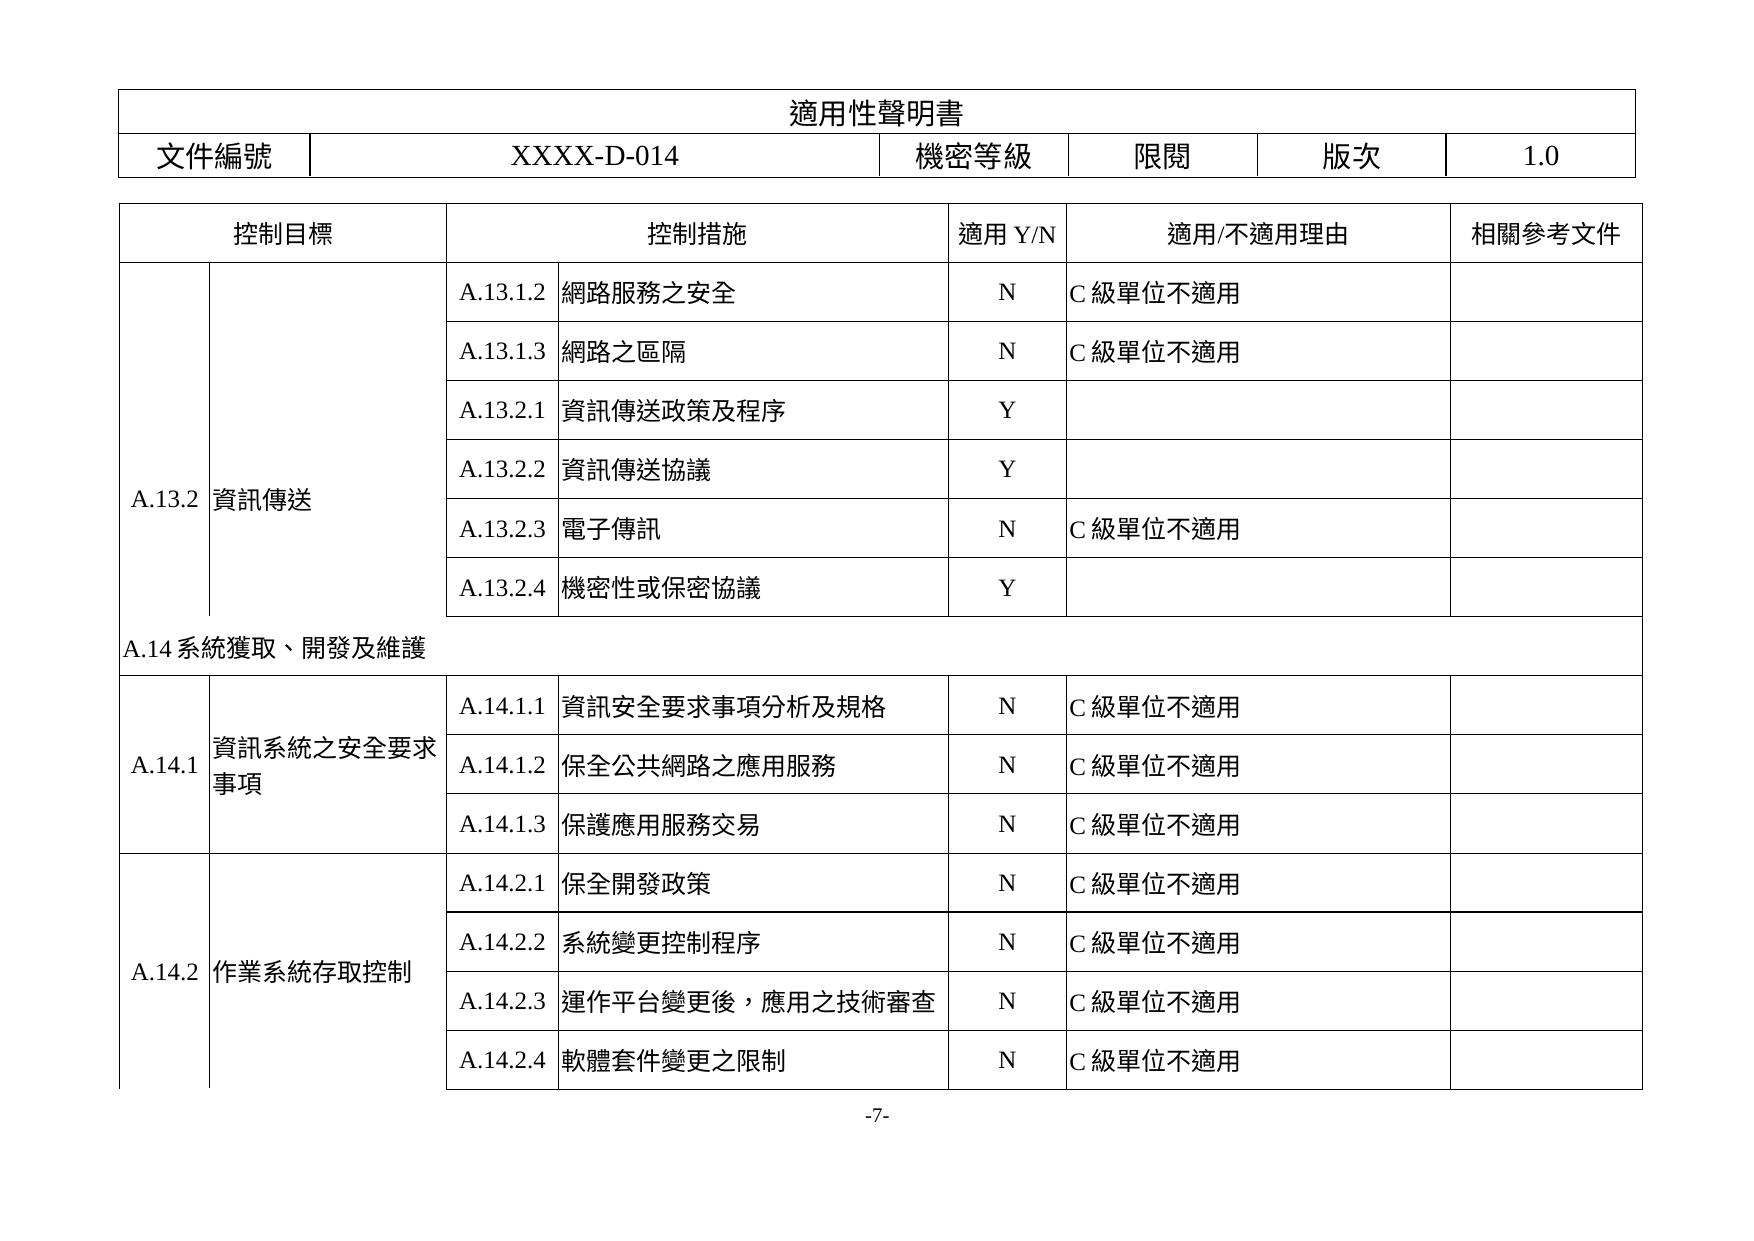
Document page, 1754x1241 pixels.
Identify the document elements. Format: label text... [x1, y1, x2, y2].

table_cell C級單位不適用 [1067, 499, 1450, 557]
table_cell A.14系統獲取、開發及維護 [120, 616, 1642, 675]
table_cell N [949, 322, 1066, 380]
table_cell N [949, 735, 1066, 793]
table_cell [1451, 1031, 1642, 1089]
table_cell C級單位不適用 [1067, 913, 1450, 971]
table_cell [1067, 558, 1450, 616]
table_cell 資訊傳送協議 [559, 440, 948, 498]
table_cell [1451, 440, 1642, 498]
table_cell 資訊傳送 [210, 380, 446, 616]
table_cell A.14.2.1 [447, 854, 558, 911]
table_cell A.13.2.1 [447, 381, 558, 439]
table_cell A.13.2.4 [447, 558, 558, 616]
table_cell [1451, 972, 1642, 1029]
table_cell 資訊傳送政策及程序 [559, 381, 948, 439]
table_cell N [949, 499, 1066, 557]
table_cell N [949, 263, 1066, 321]
table_cell 運作平台變更後，應用之技術審查 [559, 972, 948, 1029]
table_cell N [949, 972, 1066, 1029]
table_header 適用/不適用理由 [1067, 204, 1450, 262]
table_cell A.14.1.2 [447, 735, 558, 793]
table_cell [120, 263, 209, 380]
table_cell C級單位不適用 [1067, 676, 1450, 734]
table_cell [1451, 794, 1642, 852]
table_header 適用Y/N [949, 204, 1066, 262]
table_cell N [949, 794, 1066, 852]
table_cell A.14.2.4 [447, 1031, 558, 1089]
table_cell A.14.2 [120, 854, 210, 1089]
table_cell C級單位不適用 [1067, 263, 1450, 321]
table_cell [1451, 263, 1642, 321]
table_header 相關參考文件 [1451, 204, 1642, 262]
table_cell A.14.1.3 [447, 794, 558, 852]
table_cell A.13.2.2 [447, 440, 558, 498]
table_cell [1451, 676, 1642, 734]
table_header 控制措施 [447, 204, 948, 262]
table_cell 作業系統存取控制 [210, 854, 446, 1089]
table_cell C級單位不適用 [1067, 735, 1450, 793]
table_cell Y [949, 381, 1066, 439]
table_cell 網路服務之安全 [559, 263, 948, 321]
table_header 控制目標 [120, 204, 446, 262]
table_cell A.13.1.3 [447, 322, 558, 380]
table_cell C級單位不適用 [1067, 854, 1450, 911]
table_cell [1451, 854, 1642, 911]
table_cell 機密性或保密協議 [559, 558, 948, 616]
table_cell 保全公共網路之應用服務 [559, 735, 948, 793]
table_cell 資訊安全要求事項分析及規格 [559, 676, 948, 734]
table_cell C級單位不適用 [1067, 322, 1450, 380]
table_cell N [949, 676, 1066, 734]
table_cell [1451, 322, 1642, 380]
table_cell A.14.2.2 [447, 913, 558, 971]
table_cell A.13.1.2 [447, 263, 558, 321]
table_cell C級單位不適用 [1067, 1031, 1450, 1089]
table_cell 電子傳訊 [559, 499, 948, 557]
table_cell [1451, 735, 1642, 793]
table_cell [1067, 381, 1450, 439]
table_cell Y [949, 440, 1066, 498]
table_cell N [949, 1031, 1066, 1089]
table_cell N [949, 854, 1066, 911]
table_cell N [949, 913, 1066, 971]
table_cell [210, 263, 446, 380]
table_cell A.14.1.1 [447, 676, 558, 734]
table_cell [1451, 913, 1642, 971]
table_cell C級單位不適用 [1067, 972, 1450, 1029]
table_cell 軟體套件變更之限制 [559, 1031, 948, 1089]
table_cell 保護應用服務交易 [559, 794, 948, 852]
table_cell 保全開發政策 [559, 854, 948, 911]
table_cell 系統變更控制程序 [559, 913, 948, 971]
table_cell C級單位不適用 [1067, 794, 1450, 852]
table_cell A.13.2 [120, 380, 209, 616]
table_cell [1067, 440, 1450, 498]
table_cell [1451, 381, 1642, 439]
table_cell 資訊系統之安全要求事項 [210, 676, 446, 852]
table_cell A.14.1 [120, 676, 209, 852]
table_cell [1451, 499, 1642, 557]
table_cell [1451, 558, 1642, 616]
table_cell A.14.2.3 [447, 972, 558, 1029]
table_cell A.13.2.3 [447, 499, 558, 557]
table_cell Y [949, 558, 1066, 616]
table_cell 網路之區隔 [559, 322, 948, 380]
